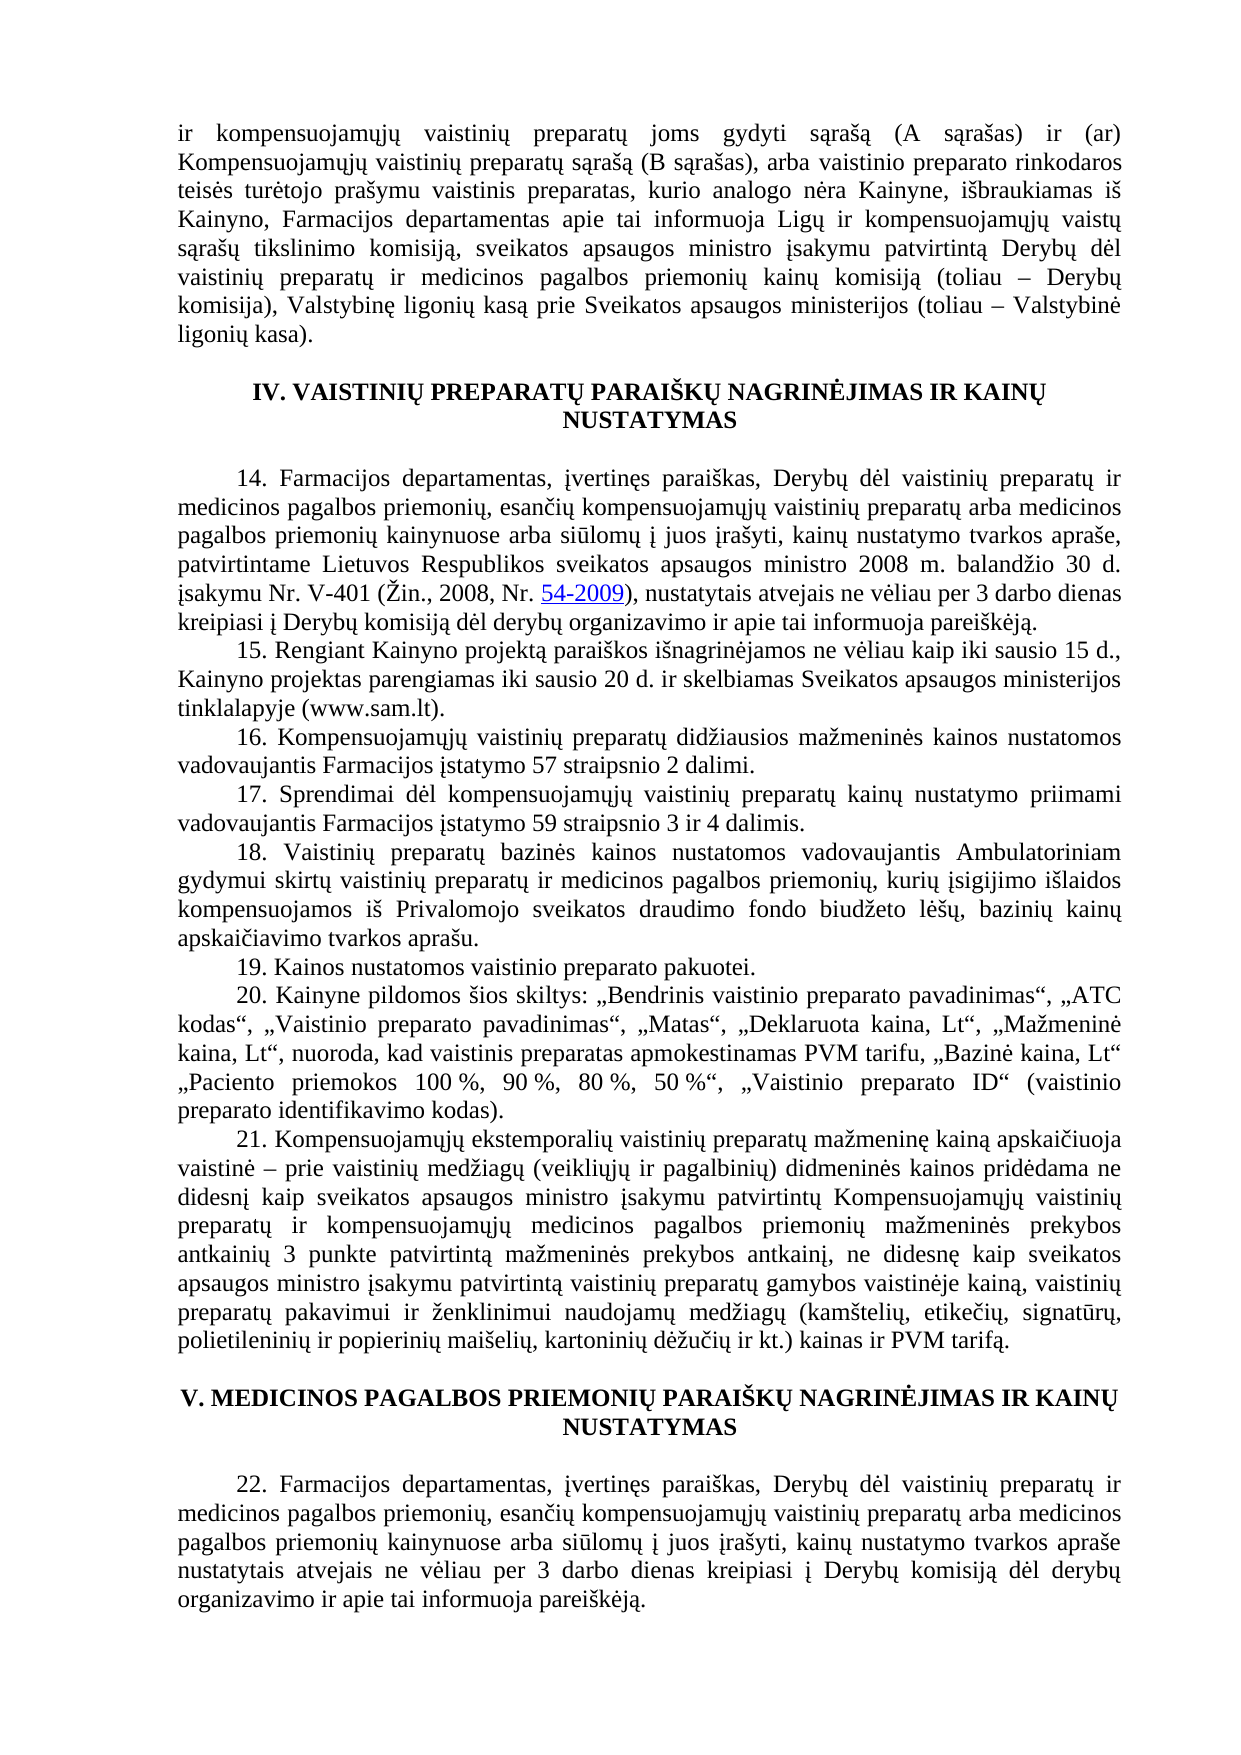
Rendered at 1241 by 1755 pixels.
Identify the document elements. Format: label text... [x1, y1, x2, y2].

text 15. Rengiant Kainyno projektą paraiškos išnagrinėjamos ne vėliau kaip iki sausio 15 d., Kainyno projektas parengiamas iki sausio 20 d. ir skelbiamas Sveikatos apsaugos ministerijos tinklalapyje (www.sam.lt). [177, 636, 1122, 722]
text V. MEDICINOS PAGALBOS PRIEMONIŲ PARAIŠKŲ NAGRINĖJIMAS IR KAINŲ NUSTATYMAS [177, 1383, 1122, 1441]
text 17. Sprendimai dėl kompensuojamųjų vaistinių preparatų kainų nustatymo priimami vadovaujantis Farmacijos įstatymo 59 straipsnio 3 ir 4 dalimis. [177, 779, 1122, 837]
text 18. Vaistinių preparatų bazinės kainos nustatomos vadovaujantis Ambulatoriniam gydymui skirtų vaistinių preparatų ir medicinos pagalbos priemonių, kurių įsigijimo išlaidos kompensuojamos iš Privalomojo sveikatos draudimo fondo biudžeto lėšų, bazinių kainų apskaičiavimo tvarkos aprašu. [177, 837, 1122, 952]
text 14. Farmacijos departamentas, įvertinęs paraiškas, Derybų dėl vaistinių preparatų ir medicinos pagalbos priemonių, esančių kompensuojamųjų vaistinių preparatų arba medicinos pagalbos priemonių kainynuose arba siūlomų į juos įrašyti, kainų nustatymo tvarkos apraše, patvirtintame Lietuvos Respublikos sveikatos apsaugos ministro 2008 m. balandžio 30 d. įsakymu Nr. V-401 (Žin., 2008, Nr. 54-2009), nustatytais atvejais ne vėliau per 3 darbo dienas kreipiasi į Derybų komisiją dėl derybų organizavimo ir apie tai informuoja pareiškėją. [177, 463, 1122, 636]
text 21. Kompensuojamųjų ekstemporalių vaistinių preparatų mažmeninę kainą apskaičiuoja vaistinė – prie vaistinių medžiagų (veikliųjų ir pagalbinių) didmeninės kainos pridėdama ne didesnį kaip sveikatos apsaugos ministro įsakymu patvirtintų Kompensuojamųjų vaistinių preparatų ir kompensuojamųjų medicinos pagalbos priemonių mažmeninės prekybos antkainių 3 punkte patvirtintą mažmeninės prekybos antkainį, ne didesnę kaip sveikatos apsaugos ministro įsakymu patvirtintą vaistinių preparatų gamybos vaistinėje kainą, vaistinių preparatų pakavimui ir ženklinimui naudojamų medžiagų (kamštelių, etikečių, signatūrų, polietileninių ir popierinių maišelių, kartoninių dėžučių ir kt.) kainas ir PVM tarifą. [177, 1124, 1122, 1354]
text IV. VAISTINIŲ PREPARATŲ PARAIŠKŲ NAGRINĖJIMAS IR KAINŲ NUSTATYMAS [177, 377, 1122, 434]
text ir kompensuojamųjų vaistinių preparatų joms gydyti sąrašą (A sąrašas) ir (ar) Kompensuojamųjų vaistinių preparatų sąrašą (B sąrašas), arba vaistinio preparato rinkodaros teisės turėtojo prašymu vaistinis preparatas, kurio analogo nėra Kainyne, išbraukiamas iš Kainyno, Farmacijos departamentas apie tai informuoja Ligų ir kompensuojamųjų vaistų sąrašų tikslinimo komisiją, sveikatos apsaugos ministro įsakymu patvirtintą Derybų dėl vaistinių preparatų ir medicinos pagalbos priemonių kainų komisiją (toliau – Derybų komisija), Valstybinę ligonių kasą prie Sveikatos apsaugos ministerijos (toliau – Valstybinė ligonių kasa). [177, 118, 1122, 348]
text 16. Kompensuojamųjų vaistinių preparatų didžiausios mažmeninės kainos nustatomos vadovaujantis Farmacijos įstatymo 57 straipsnio 2 dalimi. [177, 722, 1122, 779]
text 22. Farmacijos departamentas, įvertinęs paraiškas, Derybų dėl vaistinių preparatų ir medicinos pagalbos priemonių, esančių kompensuojamųjų vaistinių preparatų arba medicinos pagalbos priemonių kainynuose arba siūlomų į juos įrašyti, kainų nustatymo tvarkos apraše nustatytais atvejais ne vėliau per 3 darbo dienas kreipiasi į Derybų komisiją dėl derybų organizavimo ir apie tai informuoja pareiškėją. [177, 1469, 1122, 1613]
text 20. Kainyne pildomos šios skiltys: „Bendrinis vaistinio preparato pavadinimas“, „ATC kodas“, „Vaistinio preparato pavadinimas“, „Matas“, „Deklaruota kaina, Lt“, „Mažmeninė kaina, Lt“, nuoroda, kad vaistinis preparatas apmokestinamas PVM tarifu, „Bazinė kaina, Lt“ „Paciento priemokos 100 %, 90 %, 80 %, 50 %“, „Vaistinio preparato ID“ (vaistinio preparato identifikavimo kodas). [177, 981, 1122, 1124]
text 19. Kainos nustatomos vaistinio preparato pakuotei. [177, 952, 1122, 981]
